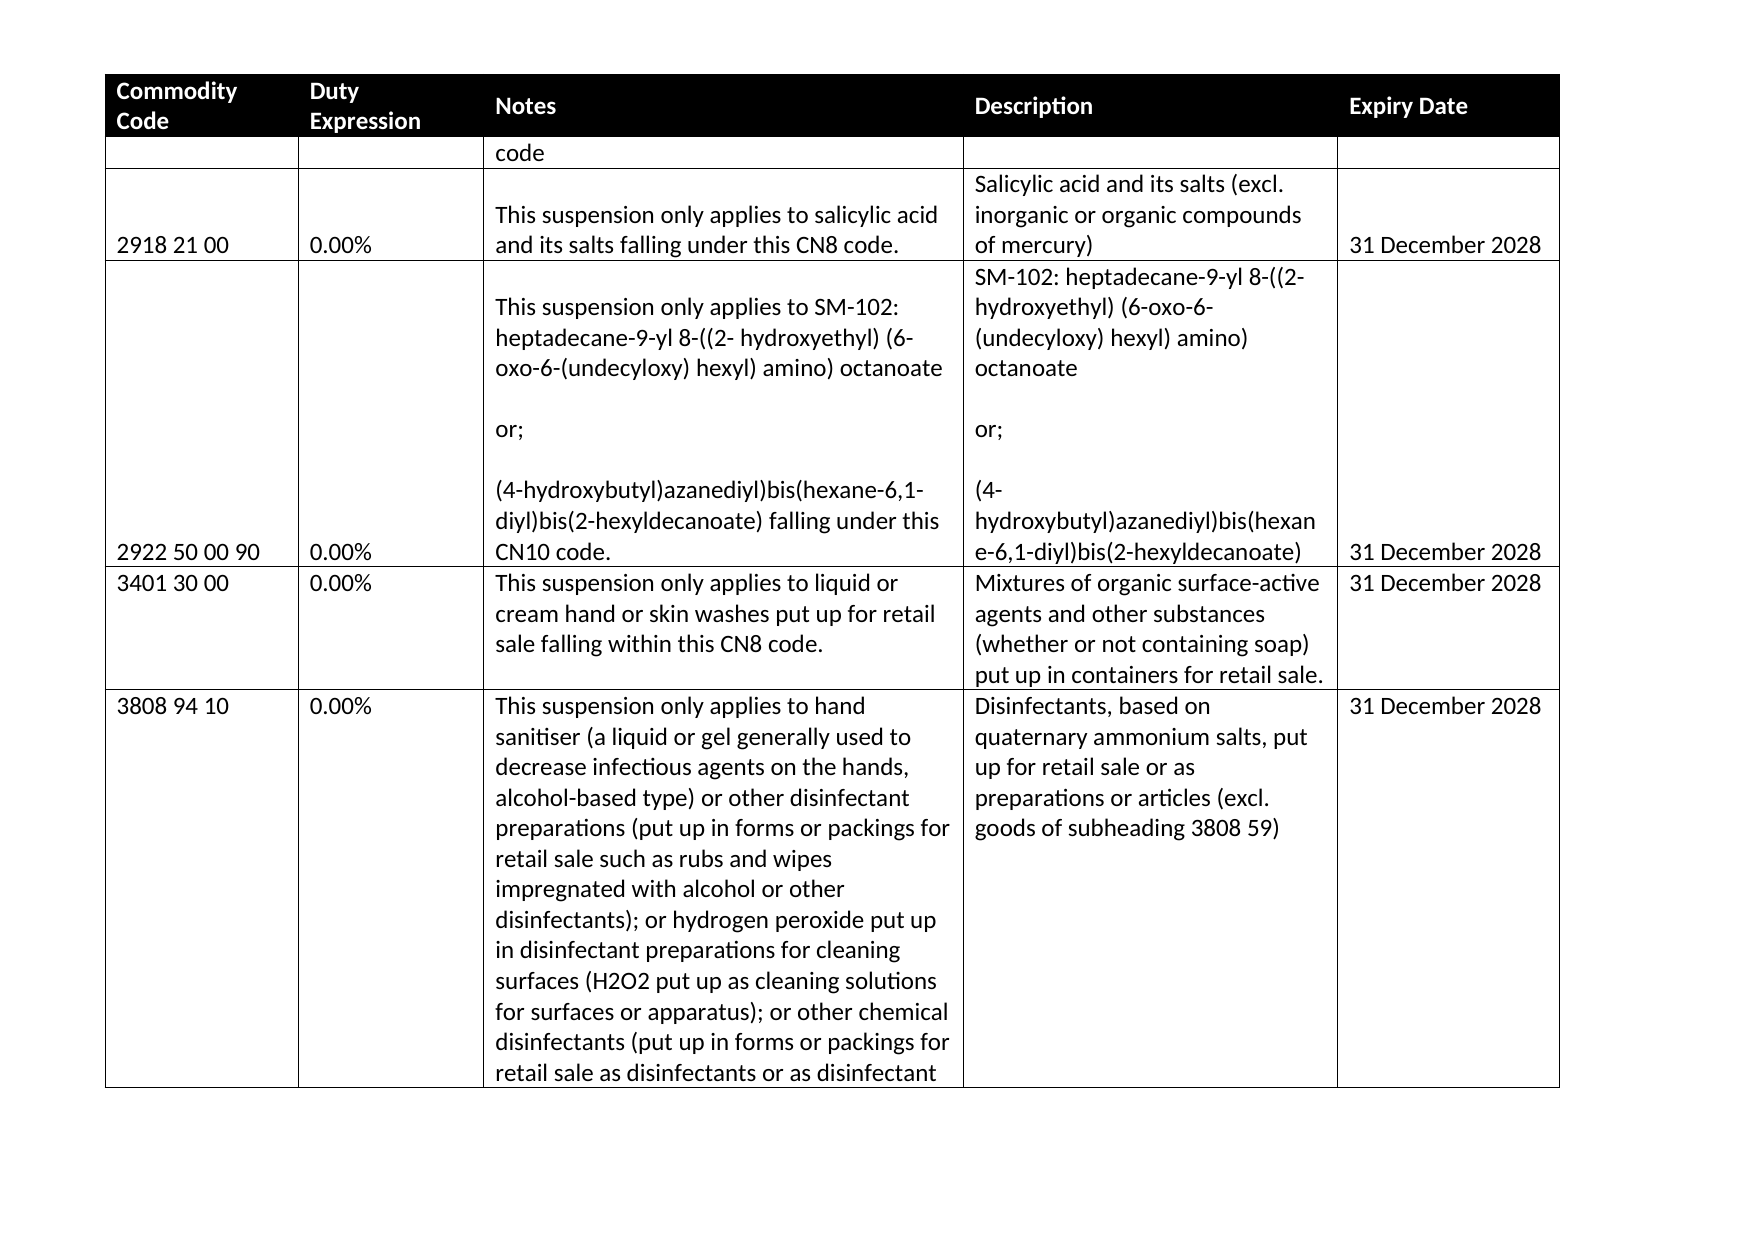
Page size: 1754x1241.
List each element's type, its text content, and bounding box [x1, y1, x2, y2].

table_cell [1338, 137, 1559, 167]
table_cell 2918 21 00 [106, 169, 298, 260]
table_cell SM-102: heptadecane-9-yl 8-((2- hydroxyethyl) (6-oxo-6-(undecyloxy) hexyl) amino) octanoate or; (4-hydroxybutyl)azanediyl)bis(hexane-6,1-diyl)bis(2-hexyldecanoate) [964, 261, 1337, 566]
table_cell 0.00% [299, 690, 483, 1087]
table_cell Disinfectants, based on quaternary ammonium salts, put up for retail sale or as preparations or articles (excl. goods of subheading 3808 59) [964, 690, 1337, 1087]
table_header Duty Expression [299, 75, 483, 136]
table_cell This suspension only applies to liquid or cream hand or skin washes put up for retail sale falling within this CN8 code. [484, 567, 963, 689]
table_header Expiry Date [1338, 75, 1559, 136]
table_cell code [484, 137, 963, 167]
table_cell 0.00% [299, 169, 483, 260]
table_cell 31 December 2028 [1338, 169, 1559, 260]
table_header Commodity Code [106, 75, 298, 136]
table_cell [106, 137, 298, 167]
table_cell [299, 137, 483, 167]
table_cell 3401 30 00 [106, 567, 298, 689]
table_cell [964, 137, 1337, 167]
table_cell This suspension only applies to salicylic acid and its salts falling under this CN8 code. [484, 169, 963, 260]
table_cell 0.00% [299, 567, 483, 689]
table_header Description [964, 75, 1337, 136]
table_cell This suspension only applies to SM-102: heptadecane-9-yl 8-((2- hydroxyethyl) (6-oxo-6-(undecyloxy) hexyl) amino) octanoate or; (4-hydroxybutyl)azanediyl)bis(hexane-6,1-diyl)bis(2-hexyldecanoate) falling under this CN10 code. [484, 261, 963, 566]
table_cell 31 December 2028 [1338, 690, 1559, 1087]
table_cell Mixtures of organic surface-active agents and other substances (whether or not containing soap) put up in containers for retail sale. [964, 567, 1337, 689]
table_cell 31 December 2028 [1338, 261, 1559, 566]
table_header Notes [484, 75, 963, 136]
table_cell 31 December 2028 [1338, 567, 1559, 689]
table_cell This suspension only applies to hand sanitiser (a liquid or gel generally used to decrease infectious agents on the hands, alcohol-based type) or other disinfectant preparations (put up in forms or packings for retail sale such as rubs and wipes impregnated with alcohol or other disinfectants); or hydrogen peroxide put up in disinfectant preparations for cleaning surfaces (H2O2 put up as cleaning solutions for surfaces or apparatus); or other chemical disinfectants (put up in forms or packings for retail sale as disinfectants or as disinfectant [484, 690, 963, 1087]
table_cell 0.00% [299, 261, 483, 566]
table_cell 2922 50 00 90 [106, 261, 298, 566]
table_cell Salicylic acid and its salts (excl. inorganic or organic compounds of mercury) [964, 169, 1337, 260]
table_cell 3808 94 10 [106, 690, 298, 1087]
